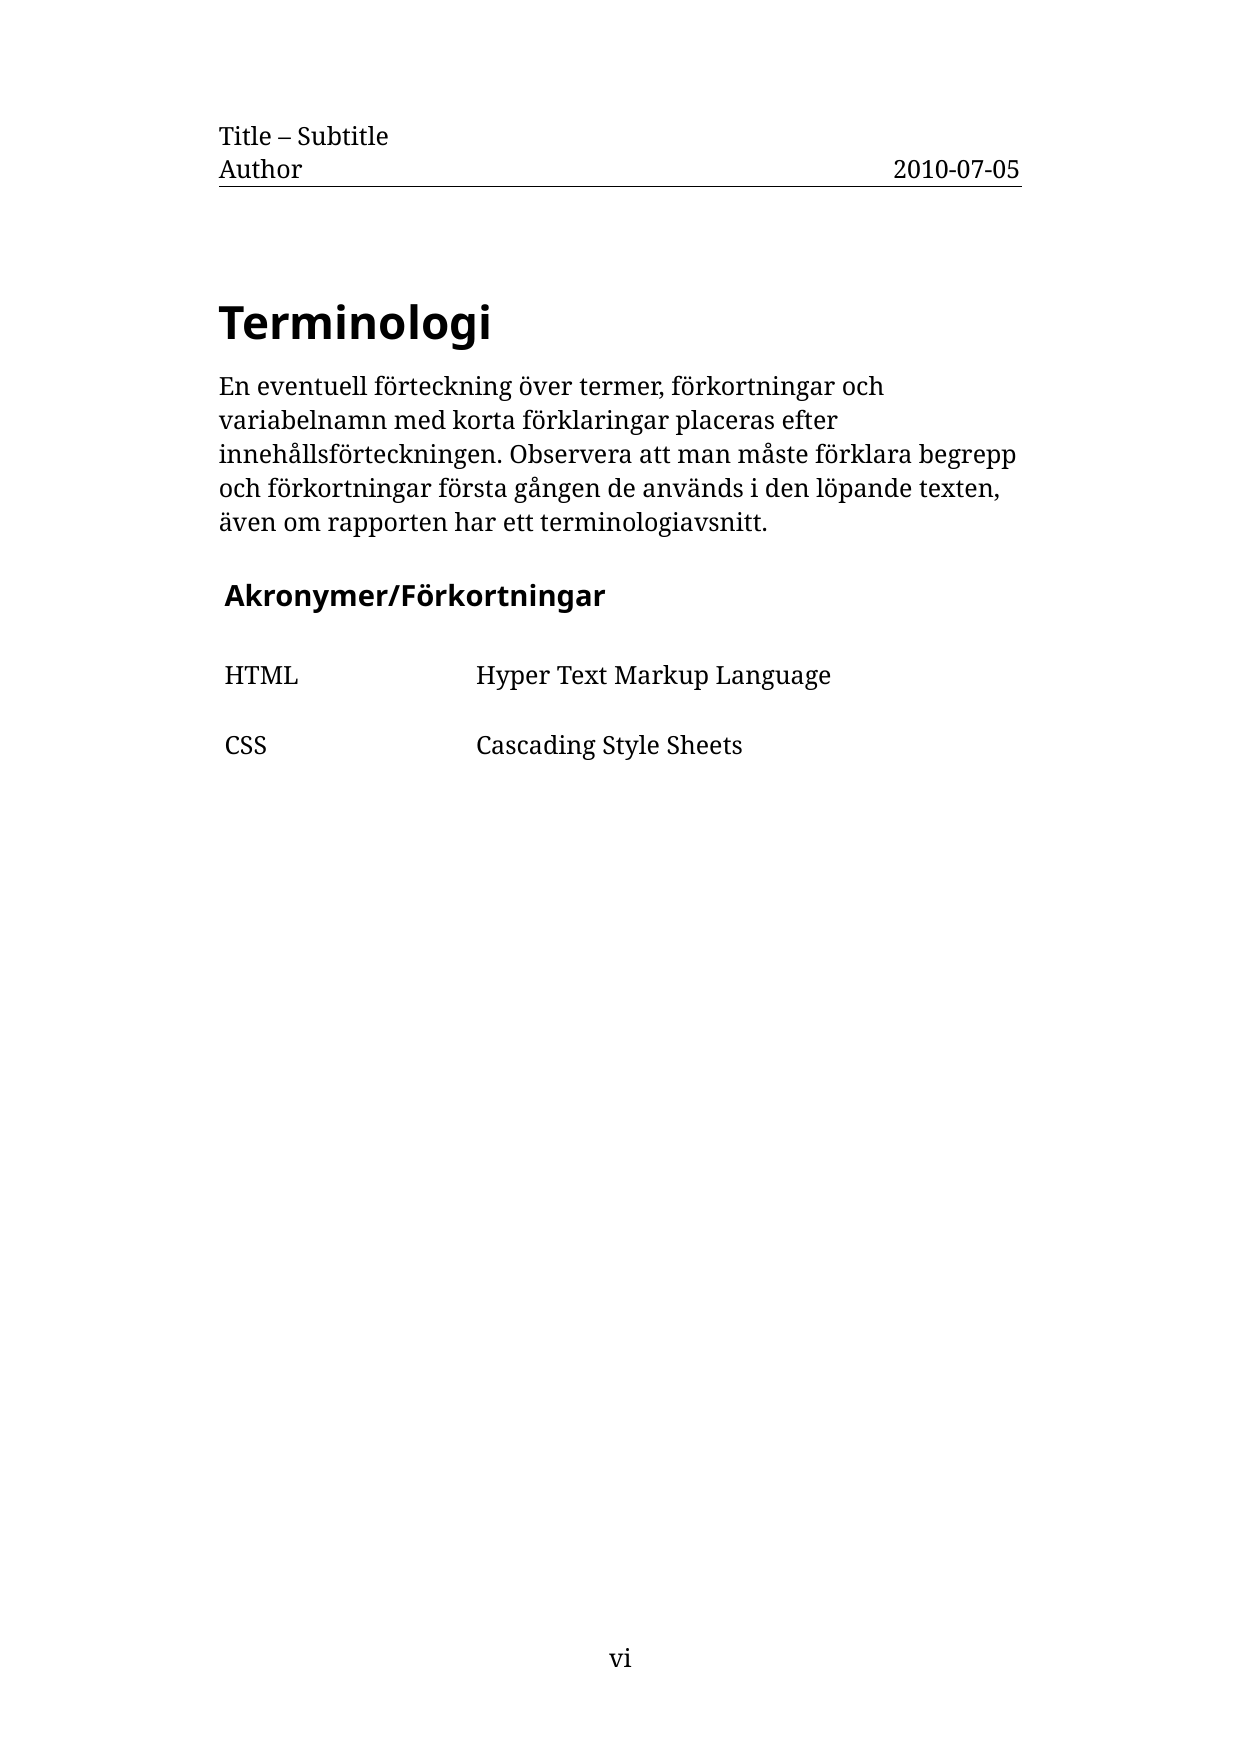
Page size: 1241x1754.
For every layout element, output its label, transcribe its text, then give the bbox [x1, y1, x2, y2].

subtitle Terminologi [218, 291, 1022, 353]
subtitle En eventuell förteckning över termer, förkortningar och variabelnamn med korta förklaringar placeras efter innehållsförteckningen. Observera att man måste förklara begrepp och förkortningar första gången de används i den löpande texten, även om rapporten har ett terminologiavsnitt. [218, 369, 1022, 539]
table_cell Hyper Text Markup Language [470, 646, 1022, 722]
table_header Akronymer/Förkortningar [219, 564, 1022, 646]
table_cell CSS [219, 722, 470, 767]
table_cell HTML [219, 646, 470, 722]
table_cell Cascading Style Sheets [470, 722, 1022, 767]
